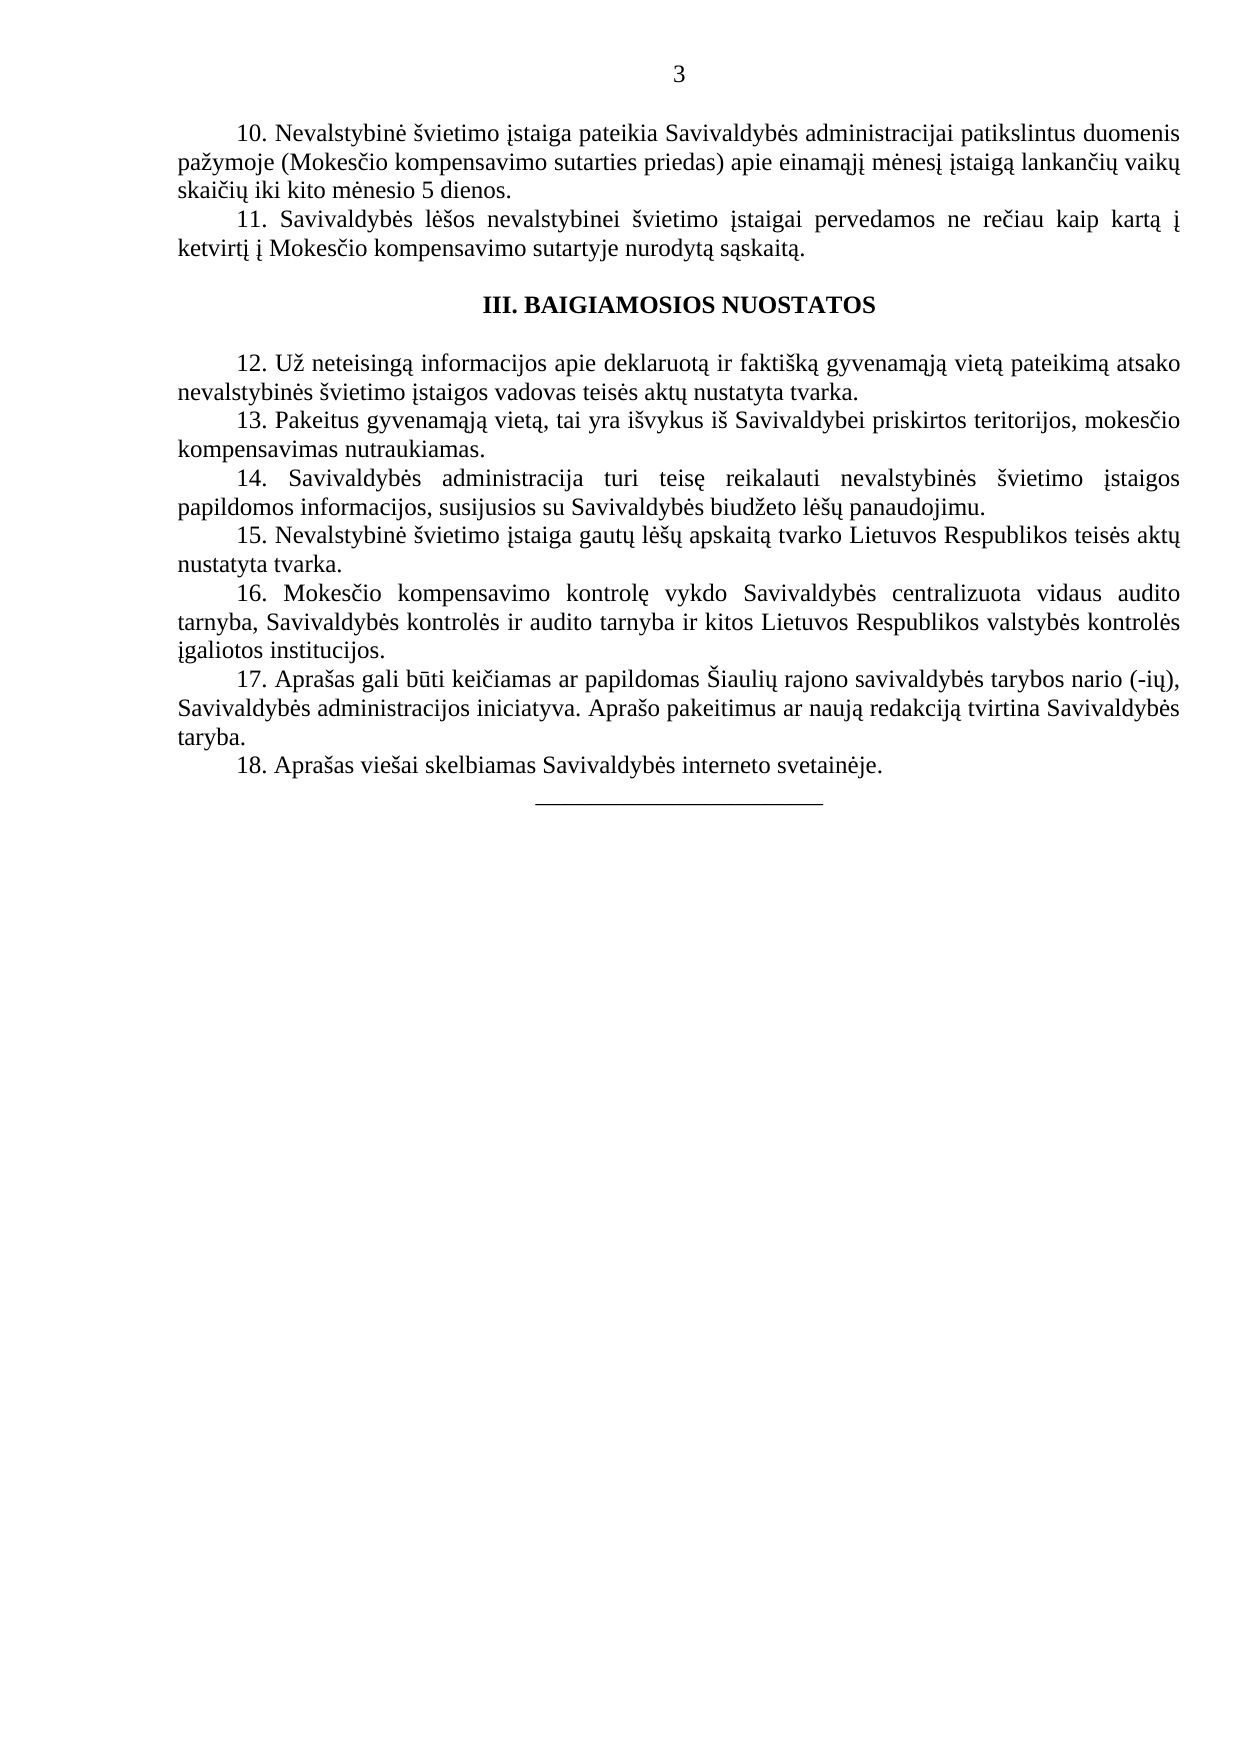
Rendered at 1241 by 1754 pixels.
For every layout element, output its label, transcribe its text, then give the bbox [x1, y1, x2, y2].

text 16. Mokesčio kompensavimo kontrolę vykdo Savivaldybės centralizuota vidaus audito tarnyba, Savivaldybės kontrolės ir audito tarnyba ir kitos Lietuvos Respublikos valstybės kontrolės įgaliotos institucijos. [177, 578, 1181, 664]
text 14. Savivaldybės administracija turi teisę reikalauti nevalstybinės švietimo įstaigos papildomos informacijos, susijusios su Savivaldybės biudžeto lėšų panaudojimu. [177, 463, 1181, 521]
text 18. Aprašas viešai skelbiamas Savivaldybės interneto svetainėje. [177, 751, 1181, 779]
text 13. Pakeitus gyvenamąją vietą, tai yra išvykus iš Savivaldybei priskirtos teritorijos, mokesčio kompensavimas nutraukiamas. [177, 406, 1181, 463]
text 17. Aprašas gali būti keičiamas ar papildomas Šiaulių rajono savivaldybės tarybos nario (-ių), Savivaldybės administracijos iniciatyva. Aprašo pakeitimus ar naują redakciją tvirtina Savivaldybės taryba. [177, 664, 1181, 751]
text 12. Už neteisingą informacijos apie deklaruotą ir faktišką gyvenamąją vietą pateikimą atsako nevalstybinės švietimo įstaigos vadovas teisės aktų nustatyta tvarka. [177, 348, 1181, 406]
text 15. Nevalstybinė švietimo įstaiga gautų lėšų apskaitą tvarko Lietuvos Respublikos teisės aktų nustatyta tvarka. [177, 521, 1181, 578]
text _______________________ [177, 779, 1181, 808]
text III. BAIGIAMOSIOS NUOSTATOS [177, 291, 1181, 319]
text 10. Nevalstybinė švietimo įstaiga pateikia Savivaldybės administracijai patikslintus duomenis pažymoje (Mokesčio kompensavimo sutarties priedas) apie einamąjį mėnesį įstaigą lankančių vaikų skaičių iki kito mėnesio 5 dienos. [177, 118, 1181, 204]
text 11. Savivaldybės lėšos nevalstybinei švietimo įstaigai pervedamos ne rečiau kaip kartą į ketvirtį į Mokesčio kompensavimo sutartyje nurodytą sąskaitą. [177, 204, 1181, 262]
